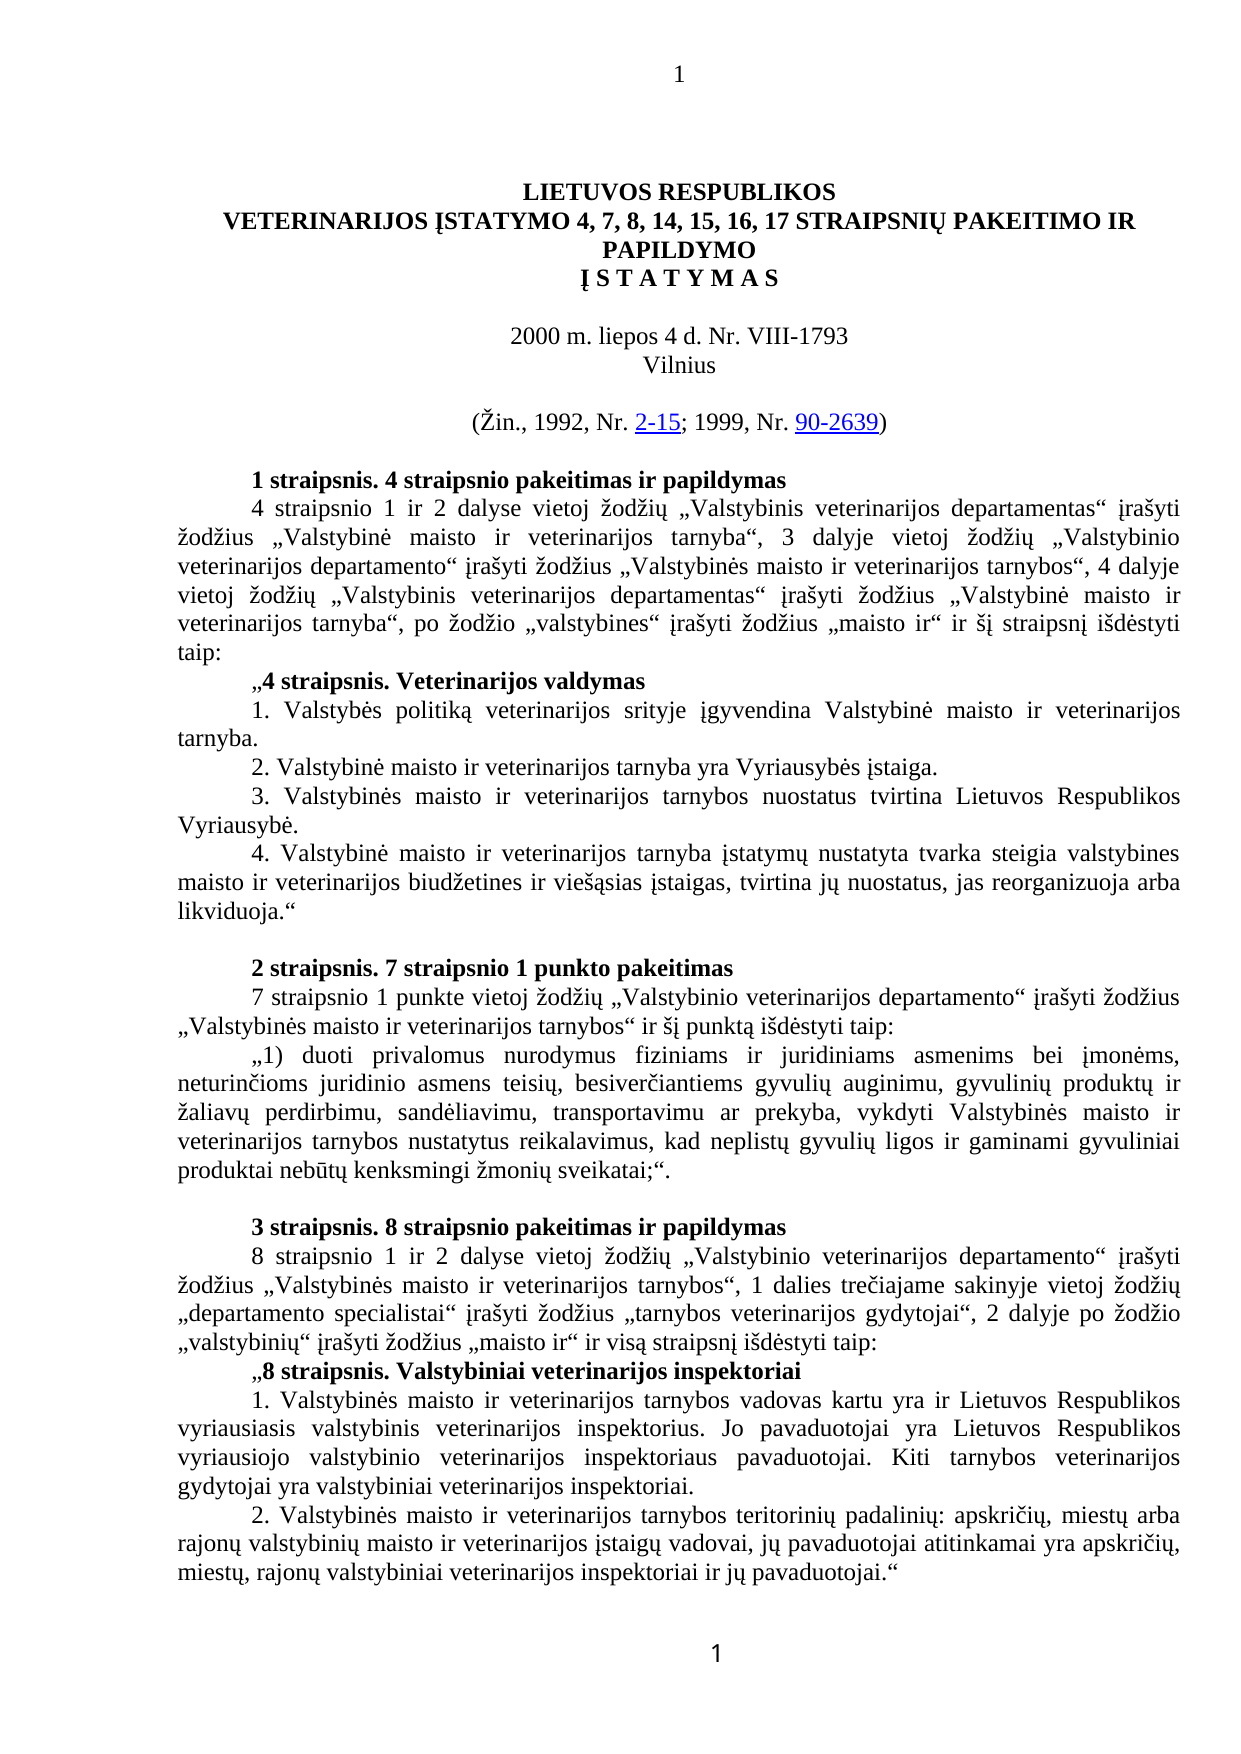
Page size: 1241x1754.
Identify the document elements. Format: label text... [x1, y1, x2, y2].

text 2 straipsnis. 7 straipsnio 1 punkto pakeitimas [177, 953, 1181, 982]
text 4. Valstybinė maisto ir veterinarijos tarnyba įstatymų nustatyta tvarka steigia valstybines maisto ir veterinarijos biudžetines ir viešąsias įstaigas, tvirtina jų nuostatus, jas reorganizuoja arba likviduoja.“ [177, 838, 1181, 925]
text 7 straipsnio 1 punkte vietoj žodžių „Valstybinio veterinarijos departamento“ įrašyti žodžius „Valstybinės maisto ir veterinarijos tarnybos“ ir šį punktą išdėstyti taip: [177, 982, 1181, 1040]
text „1) duoti privalomus nurodymus fiziniams ir juridiniams asmenims bei įmonėms, neturinčioms juridinio asmens teisių, besiverčiantiems gyvulių auginimu, gyvulinių produktų ir žaliavų perdirbimu, sandėliavimu, transportavimu ar prekyba, vykdyti Valstybinės maisto ir veterinarijos tarnybos nustatytus reikalavimus, kad neplistų gyvulių ligos ir gaminami gyvuliniai produktai nebūtų kenksmingi žmonių sveikatai;“. [177, 1040, 1181, 1183]
text Į S T A T Y M A S [177, 263, 1181, 292]
text „8 straipsnis. Valstybiniai veterinarijos inspektoriai [177, 1356, 1181, 1385]
text VETERINARIJOS ĮSTATYMO 4, 7, 8, 14, 15, 16, 17 STRAIPSNIŲ PAKEITIMO IR PAPILDYMO [177, 206, 1181, 263]
text 1 straipsnis. 4 straipsnio pakeitimas ir papildymas [177, 465, 1181, 493]
text 1. Valstybės politiką veterinarijos srityje įgyvendina Valstybinė maisto ir veterinarijos tarnyba. [177, 695, 1181, 752]
text 2. Valstybinė maisto ir veterinarijos tarnyba yra Vyriausybės įstaiga. [177, 752, 1181, 781]
text Vilnius [177, 350, 1181, 378]
text 1. Valstybinės maisto ir veterinarijos tarnybos vadovas kartu yra ir Lietuvos Respublikos vyriausiasis valstybinis veterinarijos inspektorius. Jo pavaduotojai yra Lietuvos Respublikos vyriausiojo valstybinio veterinarijos inspektoriaus pavaduotojai. Kiti tarnybos veterinarijos gydytojai yra valstybiniai veterinarijos inspektoriai. [177, 1385, 1181, 1500]
text LIETUVOS RESPUBLIKOS [177, 177, 1181, 206]
text 2000 m. liepos 4 d. Nr. VIII-1793 [177, 321, 1181, 350]
text (Žin., 1992, Nr. 2-15; 1999, Nr. 90-2639) [177, 407, 1181, 436]
text 2. Valstybinės maisto ir veterinarijos tarnybos teritorinių padalinių: apskričių, miestų arba rajonų valstybinių maisto ir veterinarijos įstaigų vadovai, jų pavaduotojai atitinkamai yra apskričių, miestų, rajonų valstybiniai veterinarijos inspektoriai ir jų pavaduotojai.“ [177, 1500, 1181, 1586]
text 8 straipsnio 1 ir 2 dalyse vietoj žodžių „Valstybinio veterinarijos departamento“ įrašyti žodžius „Valstybinės maisto ir veterinarijos tarnybos“, 1 dalies trečiajame sakinyje vietoj žodžių „departamento specialistai“ įrašyti žodžius „tarnybos veterinarijos gydytojai“, 2 dalyje po žodžio „valstybinių“ įrašyti žodžius „maisto ir“ ir visą straipsnį išdėstyti taip: [177, 1241, 1181, 1356]
text 3 straipsnis. 8 straipsnio pakeitimas ir papildymas [177, 1212, 1181, 1241]
text 3. Valstybinės maisto ir veterinarijos tarnybos nuostatus tvirtina Lietuvos Respublikos Vyriausybė. [177, 781, 1181, 838]
text „4 straipsnis. Veterinarijos valdymas [177, 666, 1181, 695]
text 4 straipsnio 1 ir 2 dalyse vietoj žodžių „Valstybinis veterinarijos departamentas“ įrašyti žodžius „Valstybinė maisto ir veterinarijos tarnyba“, 3 dalyje vietoj žodžių „Valstybinio veterinarijos departamento“ įrašyti žodžius „Valstybinės maisto ir veterinarijos tarnybos“, 4 dalyje vietoj žodžių „Valstybinis veterinarijos departamentas“ įrašyti žodžius „Valstybinė maisto ir veterinarijos tarnyba“, po žodžio „valstybines“ įrašyti žodžius „maisto ir“ ir šį straipsnį išdėstyti taip: [177, 493, 1181, 666]
